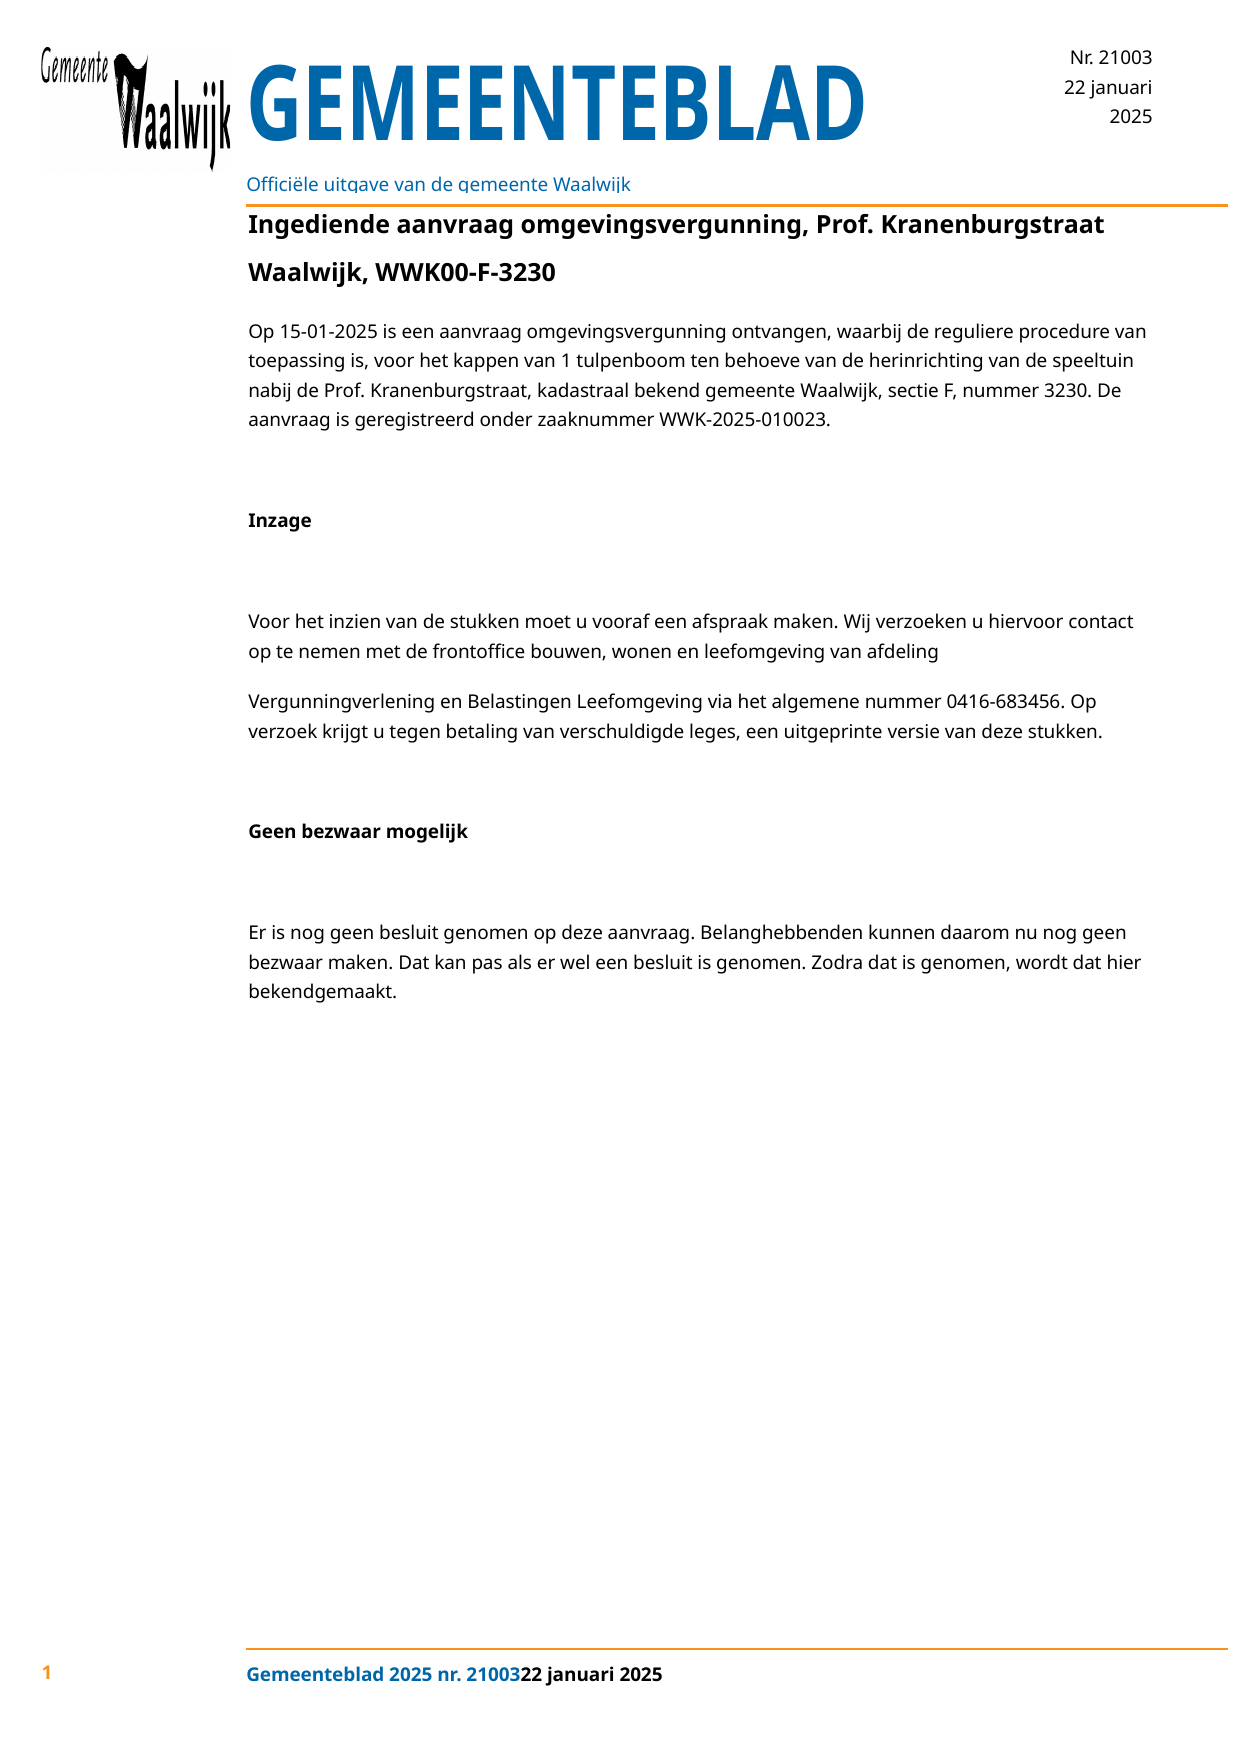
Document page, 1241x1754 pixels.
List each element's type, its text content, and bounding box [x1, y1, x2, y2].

text Geen bezwaar mogelijk [248, 819, 1152, 844]
picture [41, 47, 231, 172]
text Inzage [248, 507, 1152, 533]
text Er is nog geen besluit genomen op deze aanvraag. Belanghebbenden kunnen daarom nu nog geen bezwaar maken. Dat kan pas als er wel een besluit is genomen. Zodra dat is genomen, wordt dat hier bekendgemaakt. [248, 919, 1152, 1004]
text Voor het inzien van de stukken moet u vooraf een afspraak maken. Wij verzoeken u hiervoor contact op te nemen met de frontoffice bouwen, wonen en leefomgeving van afdeling [248, 608, 1152, 664]
text Ingediende aanvraag omgevingsvergunning, Prof. Kranenburgstraat Waalwijk, WWK00-F-3230 [248, 207, 1152, 288]
text Op 15-01-2025 is een aanvraag omgevingsvergunning ontvangen, waarbij de reguliere procedure van toepassing is, voor het kappen van 1 tulpenboom ten behoeve van de herinrichting van de speeltuin nabij de Prof. Kranenburgstraat, kadastraal bekend gemeente Waalwijk, sectie F, nummer 3230. De aanvraag is geregistreerd onder zaaknummer WWK-2025-010023. [248, 318, 1152, 432]
text Vergunningverlening en Belastingen Leefomgeving via het algemene nummer 0416-683456. Op verzoek krijgt u tegen betaling van verschuldigde leges, een uitgeprinte versie van deze stukken. [248, 688, 1152, 744]
